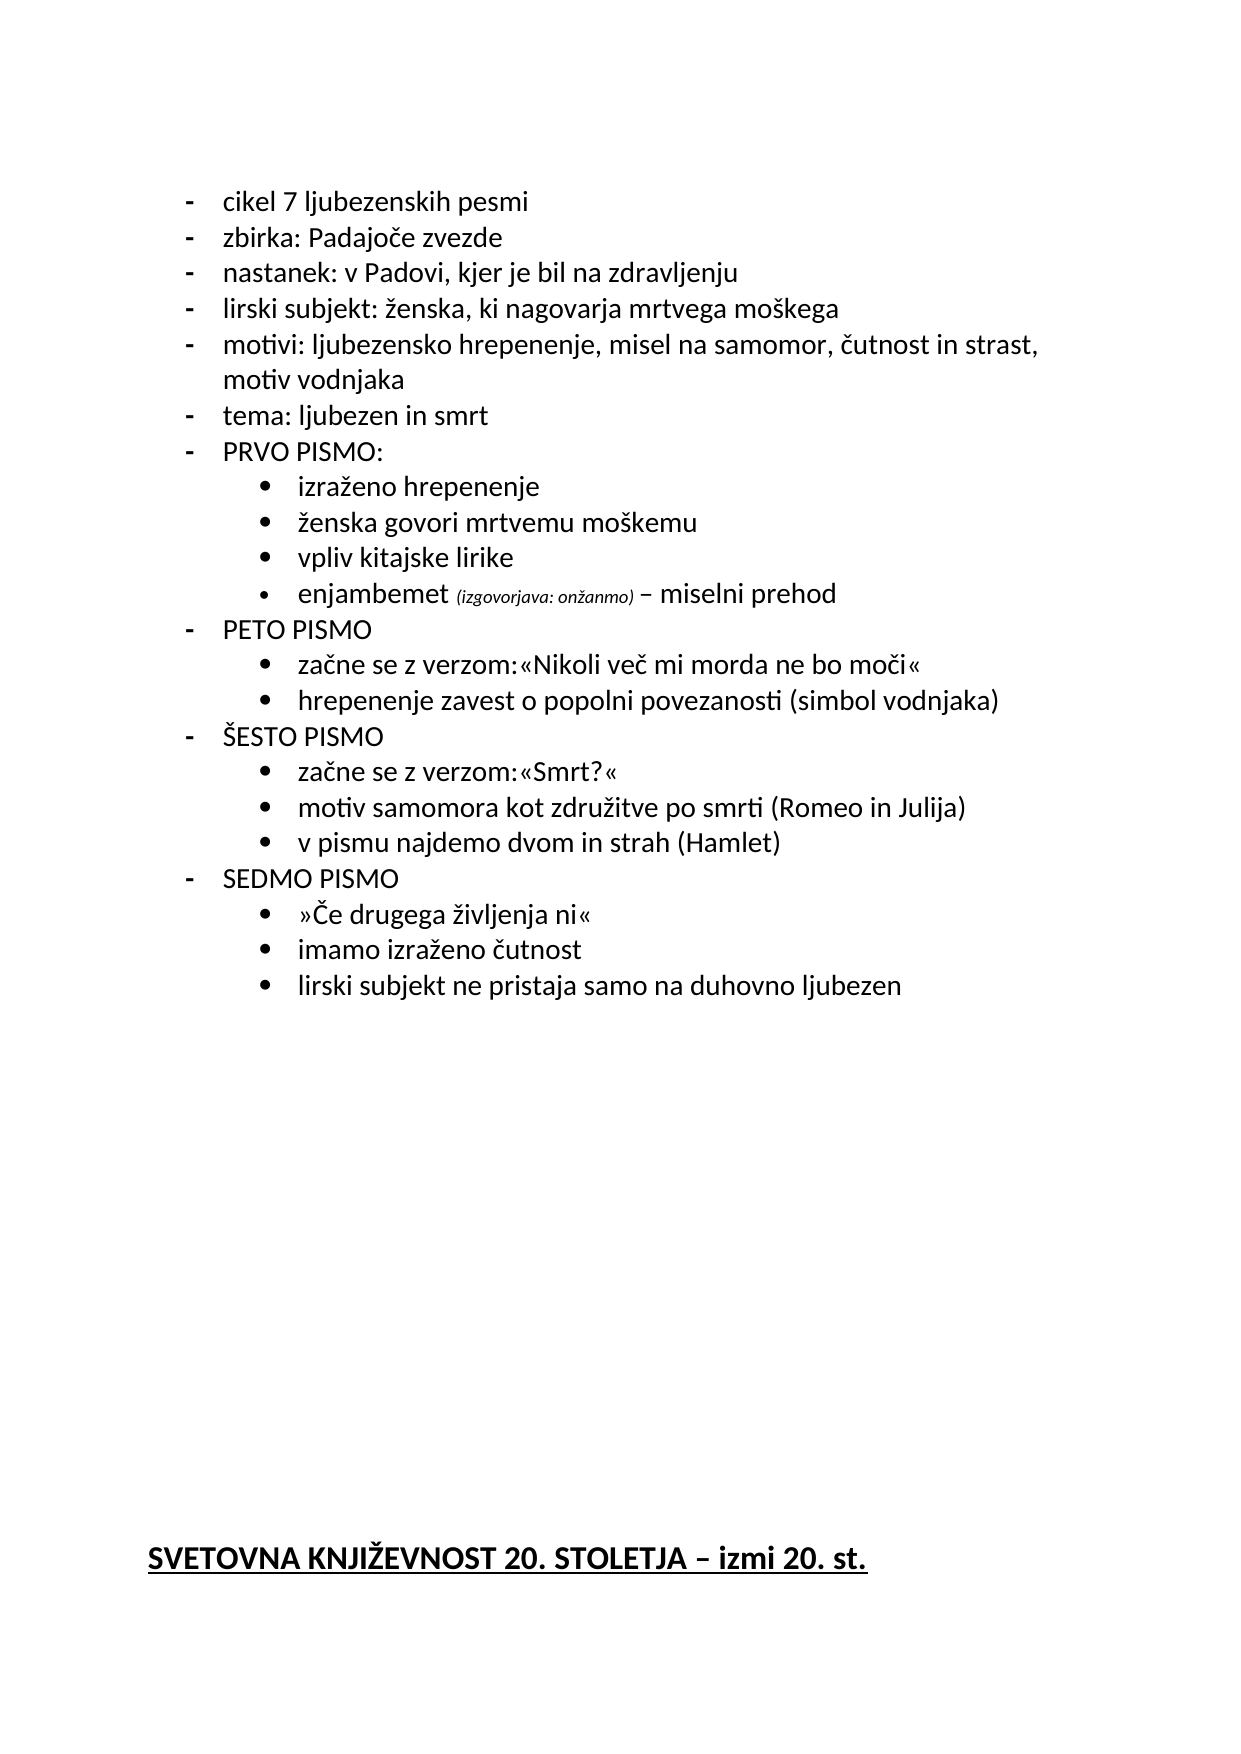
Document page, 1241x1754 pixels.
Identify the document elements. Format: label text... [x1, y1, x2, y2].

list nastanek: v Padovi, kjer je bil na zdravljenju [185, 254, 1093, 290]
list enjambemet (izgovorjava: onžanmo) – miselni prehod [260, 575, 1093, 611]
list hrepenenje zavest o popolni povezanosti (simbol vodnjaka) [260, 682, 1093, 718]
list ŠESTO PISMO [185, 718, 1093, 753]
text SVETOVNA KNJIŽEVNOST 20. STOLETJA – izmi 20. st. [148, 1537, 1093, 1578]
list motivi: ljubezensko hrepenenje, misel na samomor, čutnost in strast, motiv vodnjaka [185, 326, 1093, 397]
list PETO PISMO [185, 611, 1093, 646]
list PRVO PISMO: [185, 433, 1093, 468]
list imamo izraženo čutnost [260, 931, 1093, 967]
list zbirka: Padajoče zvezde [185, 219, 1093, 254]
list izraženo hrepenenje [260, 468, 1093, 504]
list ženska govori mrtvemu moškemu [260, 504, 1093, 539]
list »Če drugega življenja ni« [260, 896, 1093, 931]
list vpliv kitajske lirike [260, 539, 1093, 575]
list v pismu najdemo dvom in strah (Hamlet) [260, 824, 1093, 860]
list cikel 7 ljubezenskih pesmi [185, 183, 1093, 219]
list SEDMO PISMO [185, 860, 1093, 896]
list tema: ljubezen in smrt [185, 397, 1093, 433]
list začne se z verzom:«Nikoli več mi morda ne bo moči« [260, 646, 1093, 682]
list lirski subjekt ne pristaja samo na duhovno ljubezen [260, 967, 1093, 1003]
list lirski subjekt: ženska, ki nagovarja mrtvega moškega [185, 290, 1093, 326]
list začne se z verzom:«Smrt?« [260, 753, 1093, 789]
list motiv samomora kot združitve po smrti (Romeo in Julija) [260, 789, 1093, 824]
